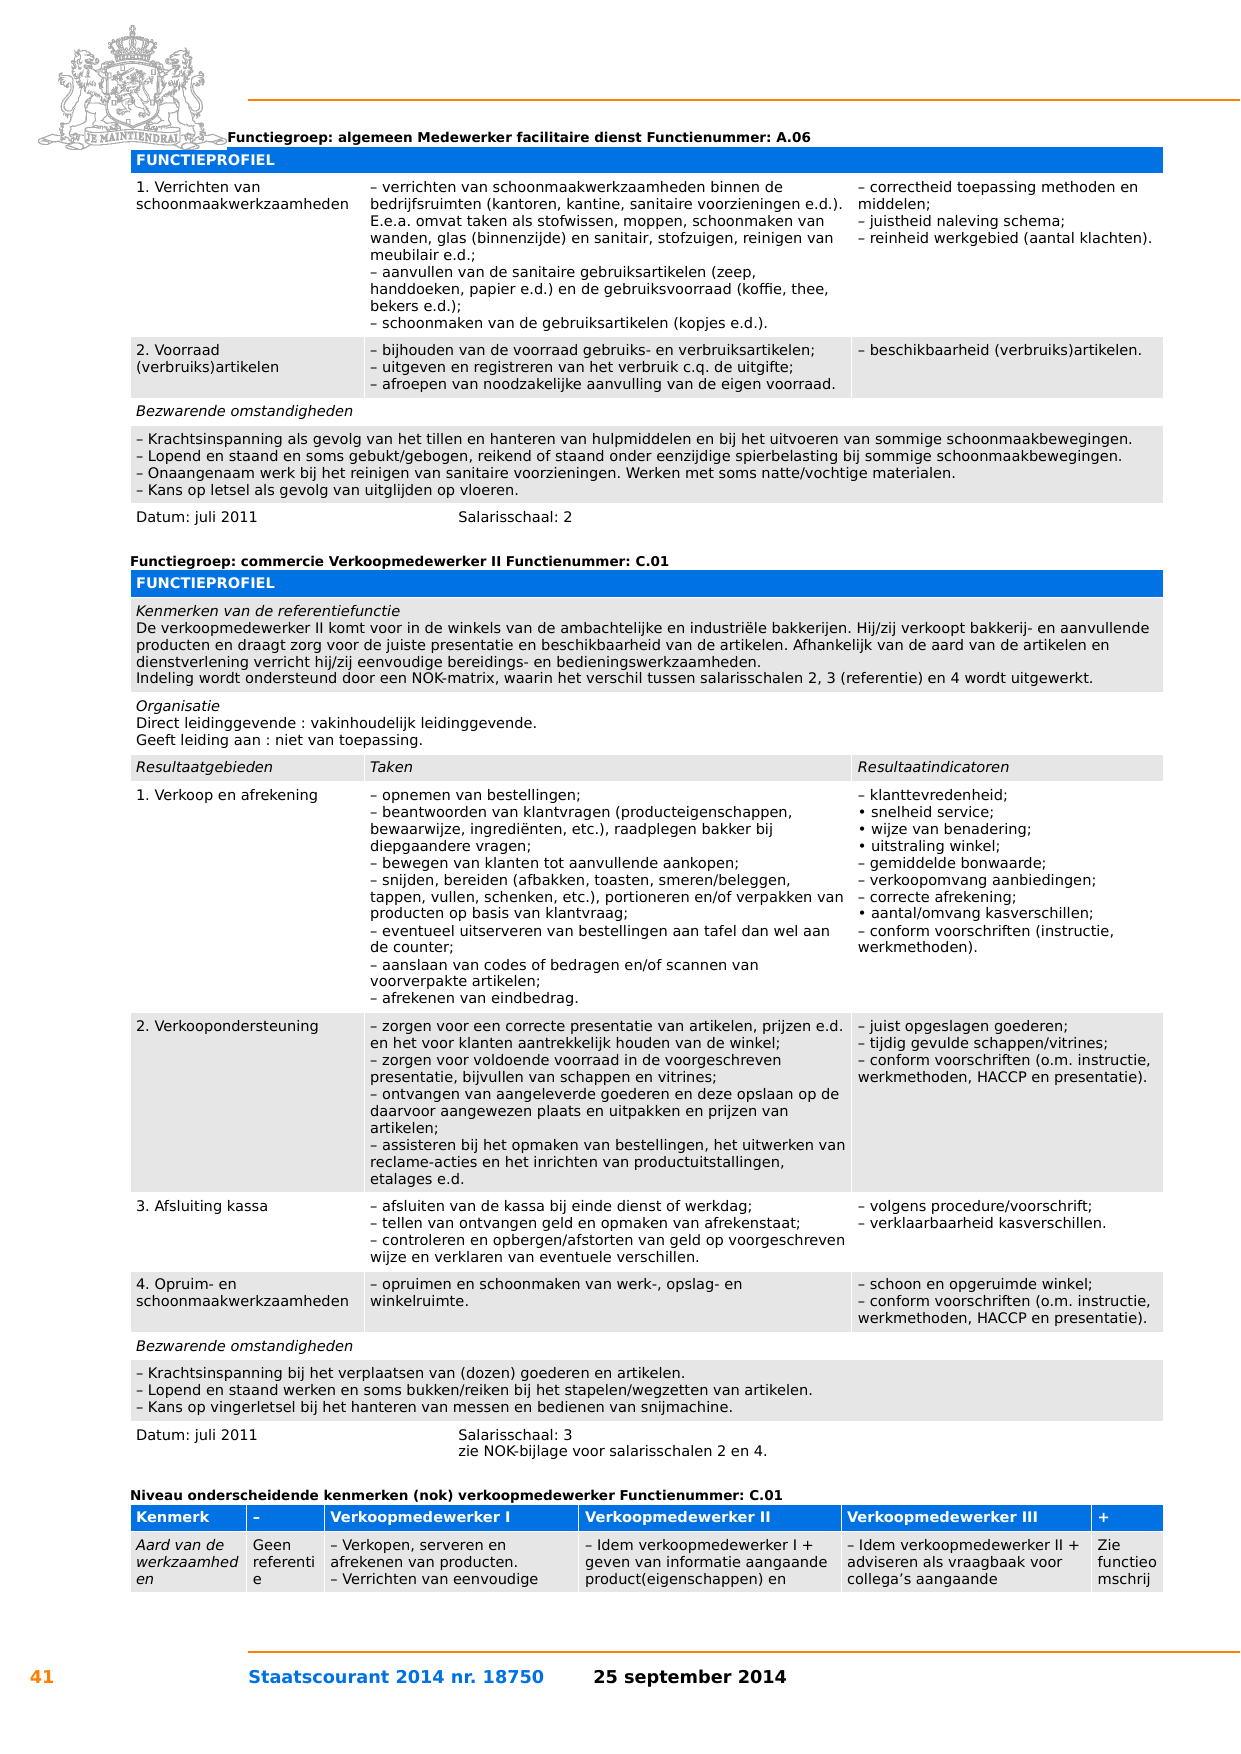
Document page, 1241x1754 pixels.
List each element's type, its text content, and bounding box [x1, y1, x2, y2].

table_cell – opnemen van bestellingen; – beantwoorden van klantvragen (producteigenschappen, bewaarwijze, ingrediënten, etc.), raadplegen bakker bij diepgaandere vragen; – bewegen van klanten tot aanvullende aankopen; – snijden, bereiden (afbakken, toasten, smeren/beleggen, tappen, vullen, schenken, etc.), portioneren en/of verpakken van producten op basis van klantvraag; – eventueel uitserveren van bestellingen aan tafel dan wel aan de counter; – aanslaan van codes of bedragen en/of scannen van voorverpakte artikelen; – afrekenen van eindbedrag. [365, 782, 851, 1012]
table_header Functiegroep: algemeen Medewerker facilitaire dienst Functienummer: A.06 [227, 130, 1163, 146]
table_cell – verrichten van schoonmaakwerkzaamheden binnen de bedrijfsruimten (kantoren, kantine, sanitaire voorzieningen e.d.). E.e.a. omvat taken als stofwissen, moppen, schoonmaken van wanden, glas (binnenzijde) en sanitair, stofzuigen, reinigen van meubilair e.d.; – aanvullen van de sanitaire gebruiksartikelen (zeep, handdoeken, papier e.d.) en de gebruiksvoorraad (koffie, thee, bekers e.d.); – schoonmaken van de gebruiksartikelen (kopjes e.d.). [365, 174, 851, 336]
table_cell – bijhouden van de voorraad gebruiks- en verbruiksartikelen; – uitgeven en registreren van het verbruik c.q. de uitgifte; – afroepen van noodzakelijke aanvulling van de eigen voorraad. [365, 337, 851, 398]
table_cell – Idem verkoopmedewerker II + adviseren als vraagbaak voor collega’s aangaande [842, 1532, 1091, 1592]
table_cell 2. Voorraad (verbruiks)artikelen [131, 337, 364, 398]
table_cell – beschikbaarheid (verbruiks)artikelen. [852, 337, 1163, 398]
table_cell Geen referentie [247, 1532, 324, 1592]
table_cell – klanttevredenheid; • snelheid service; • wijze van benadering; • uitstraling winkel; – gemiddelde bonwaarde; – verkoopomvang aanbiedingen; – correcte afrekening; • aantal/omvang kasverschillen; – conform voorschriften (instructie, werkmethoden). [852, 782, 1163, 1012]
table_cell – Krachtsinspanning als gevolg van het tillen en hanteren van hulpmiddelen en bij het uitvoeren van sommige schoonmaakbewegingen. – Lopend en staand en soms gebukt/gebogen, reikend of staand onder eenzijdige spierbelasting bij sommige schoonmaakbewegingen. – Onaangenaam werk bij het reinigen van sanitaire voorzieningen. Werken met soms natte/vochtige materialen. – Kans op letsel als gevolg van uitglijden op vloeren. [131, 426, 1163, 503]
table_cell + [1092, 1505, 1163, 1531]
table_cell Bezwarende omstandigheden [131, 399, 1163, 425]
table_cell – volgens procedure/voorschrift; – verklaarbaarheid kasverschillen. [852, 1193, 1163, 1271]
table_cell 1. Verrichten van schoonmaakwerkzaamheden [131, 174, 364, 336]
table_cell – juist opgeslagen goederen; – tijdig gevulde schappen/vitrines; – conform voorschriften (o.m. instructie, werkmethoden, HACCP en presentatie). [852, 1013, 1163, 1192]
table_header Functiegroep: commercie Verkoopmedewerker II Functienummer: C.01 [130, 554, 1163, 569]
table_cell – Verkopen, serveren en afrekenen van producten. – Verrichten van eenvoudige [325, 1532, 578, 1592]
table_cell – zorgen voor een correcte presentatie van artikelen, prijzen e.d. en het voor klanten aantrekkelijk houden van de winkel; – zorgen voor voldoende voorraad in de voorgeschreven presentatie, bijvullen van schappen en vitrines; – ontvangen van aangeleverde goederen en deze opslaan op de daarvoor aangewezen plaats en uitpakken en prijzen van artikelen; – assisteren bij het opmaken van bestellingen, het uitwerken van reclame-acties en het inrichten van productuitstallingen, etalages e.d. [365, 1013, 851, 1192]
table_cell Zie functieomschrij [1092, 1532, 1163, 1592]
table_cell Organisatie Direct leidinggevende : vakinhoudelijk leidinggevende. Geeft leiding aan : niet van toepassing. [131, 693, 1163, 753]
table_cell Resultaatindicatoren [852, 755, 1163, 781]
table_cell 1. Verkoop en afrekening [131, 782, 364, 1012]
table_cell Salarisschaal: 2 [453, 504, 1163, 531]
table_cell Kenmerk [131, 1505, 246, 1531]
table_cell Aard van de werkzaamheden [131, 1532, 246, 1592]
table_cell – [247, 1505, 324, 1531]
table_cell – afsluiten van de kassa bij einde dienst of werkdag; – tellen van ontvangen geld en opmaken van afrekenstaat; – controleren en opbergen/afstorten van geld op voorgeschreven wijze en verklaren van eventuele verschillen. [365, 1193, 851, 1271]
table_cell Kenmerken van de referentiefunctie De verkoopmedewerker II komt voor in de winkels van de ambachtelijke en industriële bakkerijen. Hij/zij verkoopt bakkerij- en aanvullende producten en draagt zorg voor de juiste presentatie en beschikbaarheid van de artikelen. Afhankelijk van de aard van de artikelen en dienstverlening verricht hij/zij eenvoudige bereidings- en bedieningswerkzaamheden. Indeling wordt ondersteund door een NOK-matrix, waarin het verschil tussen salarisschalen 2, 3 (referentie) en 4 wordt uitgewerkt. [131, 598, 1163, 692]
table_cell Salarisschaal: 3 zie NOK-bijlage voor salarisschalen 2 en 4. [453, 1422, 1163, 1465]
table_cell Taken [365, 755, 851, 781]
table_cell 4. Opruim- en schoonmaakwerkzaamheden [131, 1272, 364, 1332]
table_cell Verkoopmedewerker I [325, 1505, 578, 1531]
table_cell – schoon en opgeruimde winkel; – conform voorschriften (o.m. instructie, werkmethoden, HACCP en presentatie). [852, 1272, 1163, 1332]
table_cell 2. Verkoopondersteuning [131, 1013, 364, 1192]
table_cell Resultaatgebieden [131, 755, 364, 781]
table_cell 3. Afsluiting kassa [131, 1193, 364, 1271]
table_cell – Idem verkoopmedewerker I + geven van informatie aangaande product(eigenschappen) en [579, 1532, 841, 1592]
table_cell Verkoopmedewerker II [579, 1505, 841, 1531]
table_cell FUNCTIEPROFIEL [131, 570, 1163, 597]
table_cell – Krachtsinspanning bij het verplaatsen van (dozen) goederen en artikelen. – Lopend en staand werken en soms bukken/reiken bij het stapelen/wegzetten van artikelen. – Kans op vingerletsel bij het hanteren van messen en bedienen van snijmachine. [131, 1360, 1163, 1421]
table_header Niveau onderscheidende kenmerken (nok) verkoopmedewerker Functienummer: C.01 [130, 1488, 1163, 1504]
table_cell Bezwarende omstandigheden [131, 1333, 1163, 1359]
table_cell Datum: juli 2011 [131, 504, 452, 531]
table_cell – correctheid toepassing methoden en middelen; – juistheid naleving schema; – reinheid werkgebied (aantal klachten). [852, 174, 1163, 336]
table_cell FUNCTIEPROFIEL [131, 147, 1163, 173]
table_cell Datum: juli 2011 [131, 1422, 452, 1465]
table_cell Verkoopmedewerker III [842, 1505, 1091, 1531]
picture [38, 25, 227, 150]
table_cell – opruimen en schoonmaken van werk-, opslag- en winkelruimte. [365, 1272, 851, 1332]
